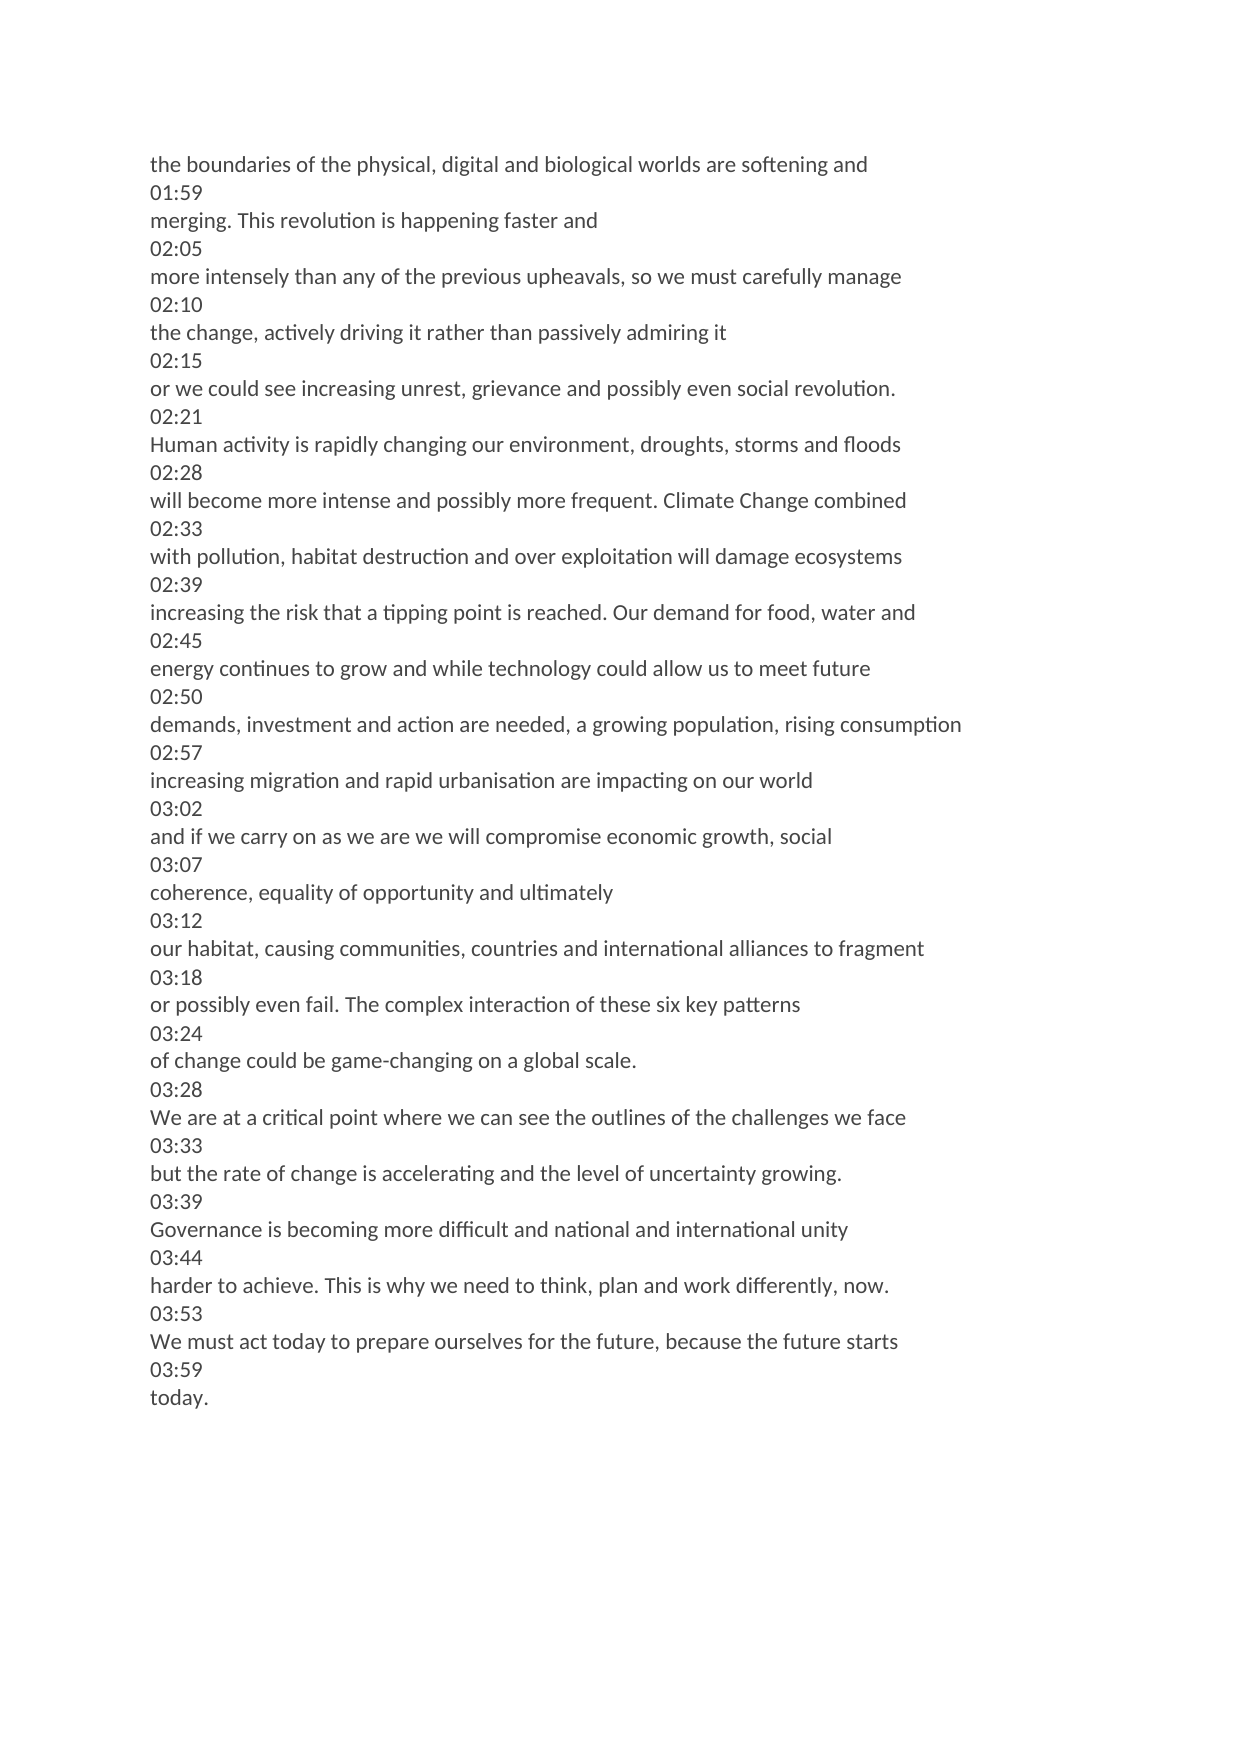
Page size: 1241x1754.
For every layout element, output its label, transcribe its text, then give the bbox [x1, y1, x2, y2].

text our habitat, causing communities, countries and international alliances to fragment [150, 934, 1090, 963]
text 02:45 [150, 626, 1090, 654]
text 03:12 [150, 907, 1090, 934]
text 03:33 [150, 1131, 1090, 1159]
text harder to achieve. This is why we need to think, plan and work differently, now. [150, 1271, 1090, 1299]
text increasing the risk that a tipping point is reached. Our demand for food, water and [150, 598, 1090, 626]
text increasing migration and rapid urbanisation are impacting on our world [150, 766, 1090, 794]
text Governance is becoming more difficult and national and international unity [150, 1215, 1090, 1243]
text 02:33 [150, 514, 1090, 542]
text Human activity is rapidly changing our environment, droughts, storms and floods [150, 430, 1090, 458]
text merging. This revolution is happening faster and [150, 206, 1090, 234]
text will become more intense and possibly more frequent. Climate Change combined [150, 486, 1090, 514]
text 03:07 [150, 851, 1090, 878]
text the change, actively driving it rather than passively admiring it [150, 318, 1090, 346]
text energy continues to grow and while technology could allow us to meet future [150, 654, 1090, 682]
text 03:59 [150, 1355, 1090, 1383]
text 02:05 [150, 234, 1090, 262]
text 03:28 [150, 1075, 1090, 1103]
text 02:28 [150, 458, 1090, 486]
text and if we carry on as we are we will compromise economic growth, social [150, 822, 1090, 851]
text more intensely than any of the previous upheavals, so we must carefully manage [150, 262, 1090, 290]
text 03:18 [150, 963, 1090, 991]
text 01:59 [150, 178, 1090, 206]
text of change could be game-changing on a global scale. [150, 1047, 1090, 1075]
text 03:53 [150, 1299, 1090, 1327]
text 03:24 [150, 1019, 1090, 1047]
text 02:15 [150, 346, 1090, 374]
text We are at a critical point where we can see the outlines of the challenges we face [150, 1103, 1090, 1131]
text or we could see increasing unrest, grievance and possibly even social revolution. [150, 374, 1090, 402]
text today. [150, 1383, 1090, 1411]
text 02:50 [150, 682, 1090, 710]
text 03:39 [150, 1187, 1090, 1215]
text with pollution, habitat destruction and over exploitation will damage ecosystems [150, 542, 1090, 570]
text demands, investment and action are needed, a growing population, rising consumption [150, 710, 1090, 738]
text We must act today to prepare ourselves for the future, because the future starts [150, 1327, 1090, 1355]
text but the rate of change is accelerating and the level of uncertainty growing. [150, 1159, 1090, 1187]
text 02:39 [150, 570, 1090, 598]
text coherence, equality of opportunity and ultimately [150, 878, 1090, 907]
text or possibly even fail. The complex interaction of these six key patterns [150, 991, 1090, 1019]
text 03:02 [150, 794, 1090, 822]
text 02:21 [150, 402, 1090, 430]
text 02:10 [150, 290, 1090, 318]
text the boundaries of the physical, digital and biological worlds are softening and [150, 150, 1090, 178]
text 03:44 [150, 1243, 1090, 1271]
text 02:57 [150, 738, 1090, 766]
